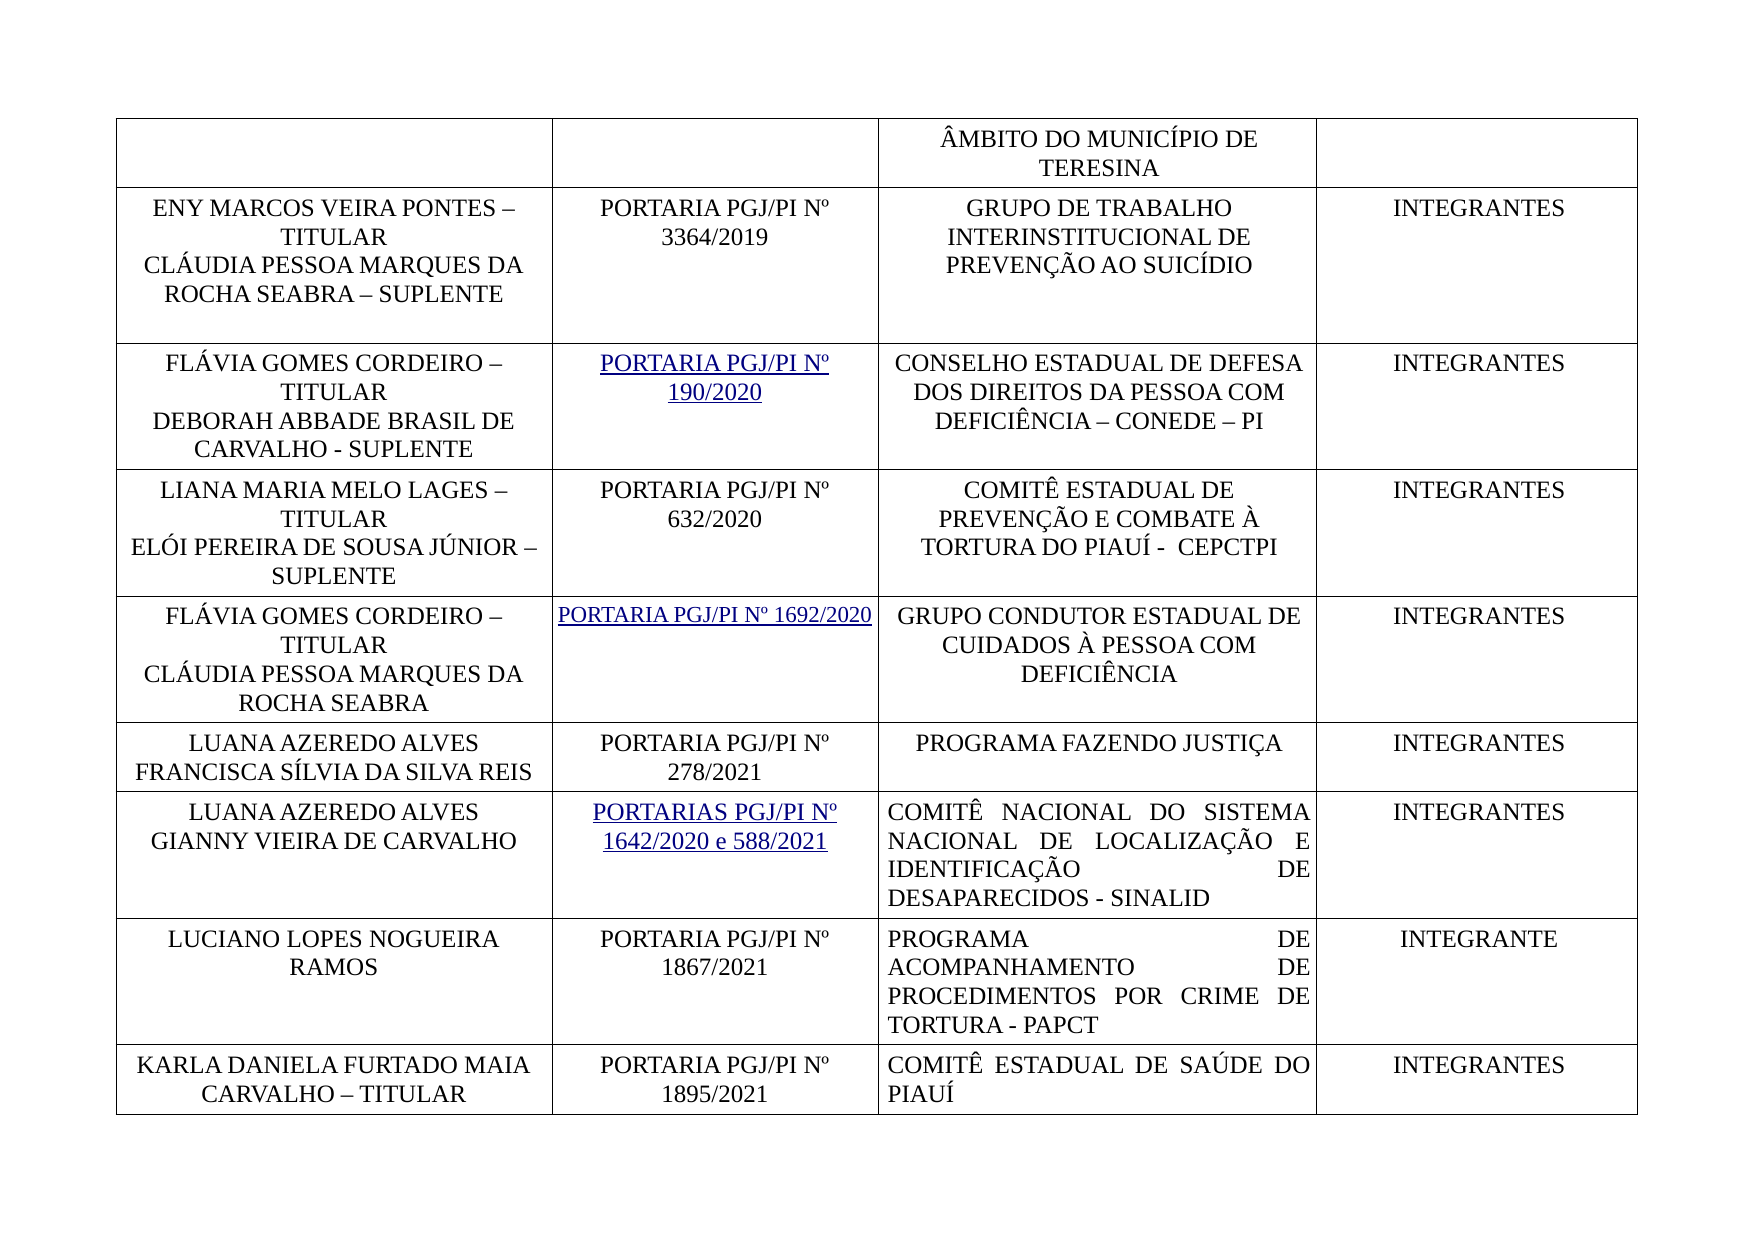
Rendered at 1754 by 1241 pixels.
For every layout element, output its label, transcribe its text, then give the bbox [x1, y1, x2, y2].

table_cell FLÁVIA GOMES CORDEIRO – TITULAR CLÁUDIA PESSOA MARQUES DA ROCHA SEABRA [117, 597, 552, 722]
table_cell GRUPO CONDUTOR ESTADUAL DE CUIDADOS À PESSOA COM DEFICIÊNCIA [879, 597, 1316, 722]
table_cell FLÁVIA GOMES CORDEIRO – TITULAR DEBORAH ABBADE BRASIL DE CARVALHO - SUPLENTE [117, 344, 552, 469]
table_cell PORTARIA PGJ/PI Nº 190/2020 [553, 344, 878, 469]
table_cell PORTARIA PGJ/PI Nº 632/2020 [553, 470, 878, 596]
table_cell PORTARIA PGJ/PI Nº 278/2021 [553, 723, 878, 791]
table_cell LIANA MARIA MELO LAGES – TITULAR ELÓI PEREIRA DE SOUSA JÚNIOR – SUPLENTE [117, 470, 552, 596]
table_cell Integrantes [1317, 470, 1637, 596]
table_cell LUCIANO LOPES NOGUEIRA RAMOS [117, 919, 552, 1044]
table_cell PORTARIA PGJ/PI Nº 1895/2021 [553, 1045, 878, 1113]
table_cell [117, 119, 552, 187]
table_cell Integrantes [1317, 597, 1637, 722]
table_cell Comitê Estadual de Prevenção e Combate à Tortura do Piauí - CEPCTPI [879, 470, 1316, 596]
table_cell LUANA AZEREDO ALVES GIANNY VIEIRA DE CARVALHO [117, 792, 552, 918]
table_cell Comitê estadual de saúde do piauí [879, 1045, 1316, 1113]
table_cell PORTARIA PGJ/PI Nº 1867/2021 [553, 919, 878, 1044]
table_cell [1317, 119, 1637, 187]
table_cell ENY MARCOS VEIRA PONTES – TITULAR CLÁUDIA PESSOA MARQUES DA ROCHA SEABRA – SUPLENTE [117, 188, 552, 342]
table_cell Integrantes [1317, 723, 1637, 791]
table_cell Programa de Acompanhamento de Procedimentos por Crime de Tortura - PAPCT [879, 919, 1316, 1044]
table_cell PORTARIA PGJ/PI Nº 3364/2019 [553, 188, 878, 342]
table_cell PROGRAMA FAZENDO JUSTIÇA [879, 723, 1316, 791]
table_cell CONSELHO ESTADUAL DE DEFESA DOS DIREITOS DA PESSOA COM DEFICIÊNCIA – CONEDE – PI [879, 344, 1316, 469]
table_cell Integrantes [1317, 344, 1637, 469]
table_cell Integrantes [1317, 1045, 1637, 1113]
table_cell LUANA AZEREDO ALVES FRANCISCA SÍLVIA DA SILVA REIS [117, 723, 552, 791]
table_cell PORTARIAS PGJ/PI Nº 1642/2020 e 588/2021 [553, 792, 878, 918]
table_cell Integrantes [1317, 188, 1637, 342]
table_cell GRUPO DE TRABALHO INTERINSTITUCIONAL DE PREVENÇÃO AO SUICÍDIO [879, 188, 1316, 342]
table_cell [553, 119, 878, 187]
table_cell COMITÊ NACIONAL DO SISTEMA NACIONAL DE LOCALIZAÇÃO E IDENTIFICAÇÃO DE DESAPARECIDOS - SINALID [879, 792, 1316, 918]
table_cell âmbito do Município de Teresina [879, 119, 1316, 187]
table_cell Integrantes [1317, 792, 1637, 918]
table_cell PORTARIA PGJ/PI Nº 1692/2020 [553, 597, 878, 722]
table_cell Integrante [1317, 919, 1637, 1044]
table_cell Karla daniela furtado maia carvalho – titular [117, 1045, 552, 1113]
